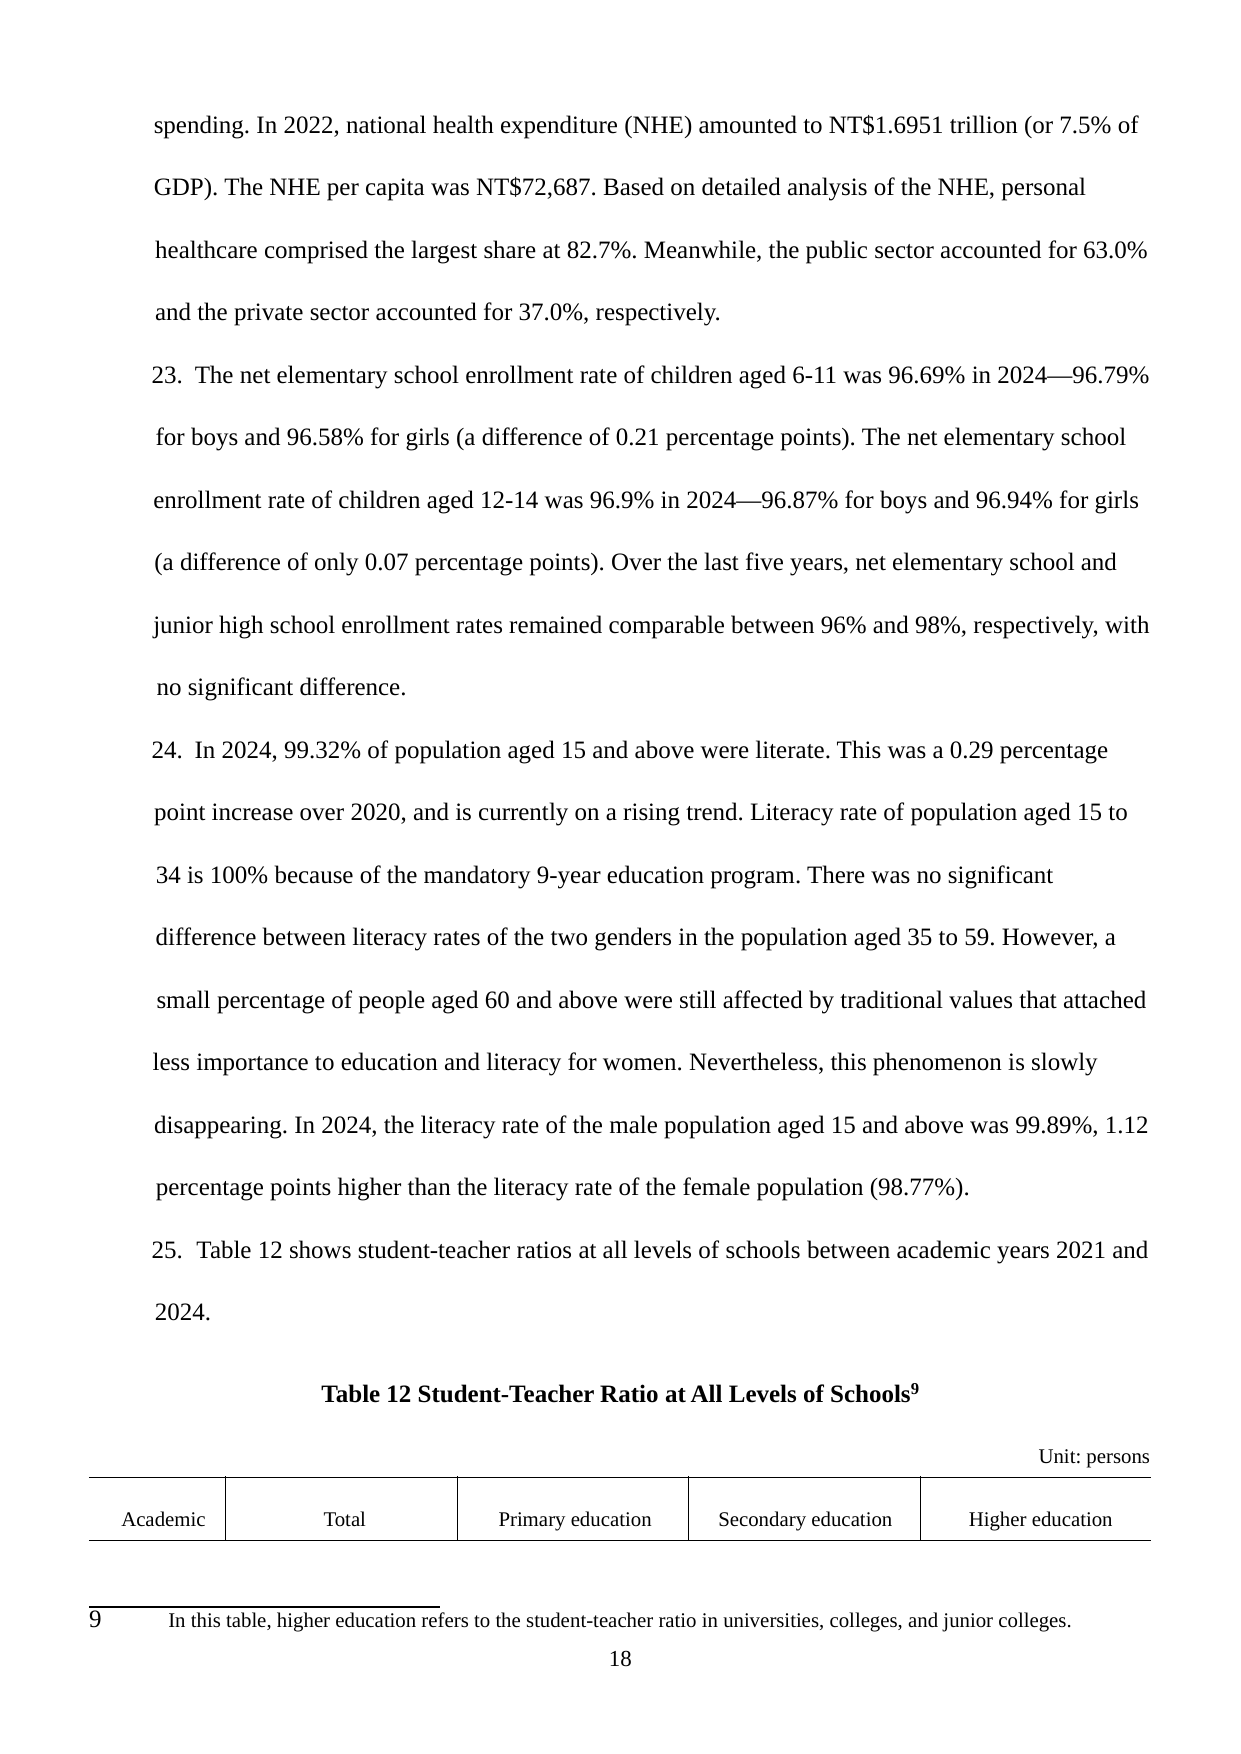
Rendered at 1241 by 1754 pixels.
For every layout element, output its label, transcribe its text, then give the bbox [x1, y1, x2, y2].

table_header Total [226, 1478, 457, 1539]
list spending. In 2022, national health expenditure (NHE) amounted to NT$1.6951 trillion (or 7.5% of GDP). The NHE per capita was NT$72,687. Based on detailed analysis of the NHE, personal healthcare comprised the largest share at 82.7%. Meanwhile, the public sector accounted for 63.0% and the private sector accounted for 37.0%, respectively. [142, 83, 1151, 333]
table_header Higher education [921, 1478, 1151, 1539]
text Unit: persons [89, 1414, 1151, 1476]
table_header Academic [89, 1478, 225, 1539]
table_header Secondary education [689, 1478, 920, 1539]
list The net elementary school enrollment rate of children aged 6-11 was 96.69% in 2024—96.79% for boys and 96.58% for girls (a difference of 0.21 percentage points). The net elementary school enrollment rate of children aged 12-14 was 96.9% in 2024—96.87% for boys and 96.94% for girls (a difference of only 0.07 percentage points). Over the last five years, net elementary school and junior high school enrollment rates remained comparable between 96% and 98%, respectively, with no significant difference. [142, 333, 1151, 708]
list Table 12 shows student-teacher ratios at all levels of schools between academic years 2021 and 2024. [142, 1208, 1151, 1333]
text In this table, higher education refers to the student-teacher ratio in universities, colleges, and junior colleges. [89, 1607, 1152, 1632]
table_header Primary education [458, 1478, 688, 1539]
text Table 12 Student-Teacher Ratio at All Levels of Schools [89, 1351, 1151, 1414]
list In 2024, 99.32% of population aged 15 and above were literate. This was a 0.29 percentage point increase over 2020, and is currently on a rising trend. Literacy rate of population aged 15 to 34 is 100% because of the mandatory 9-year education program. There was no significant difference between literacy rates of the two genders in the population aged 35 to 59. However, a small percentage of people aged 60 and above were still affected by traditional values that attached less importance to education and literacy for women. Nevertheless, this phenomenon is slowly disappearing. In 2024, the literacy rate of the male population aged 15 and above was 99.89%, 1.12 percentage points higher than the literacy rate of the female population (98.77%). [142, 708, 1151, 1208]
